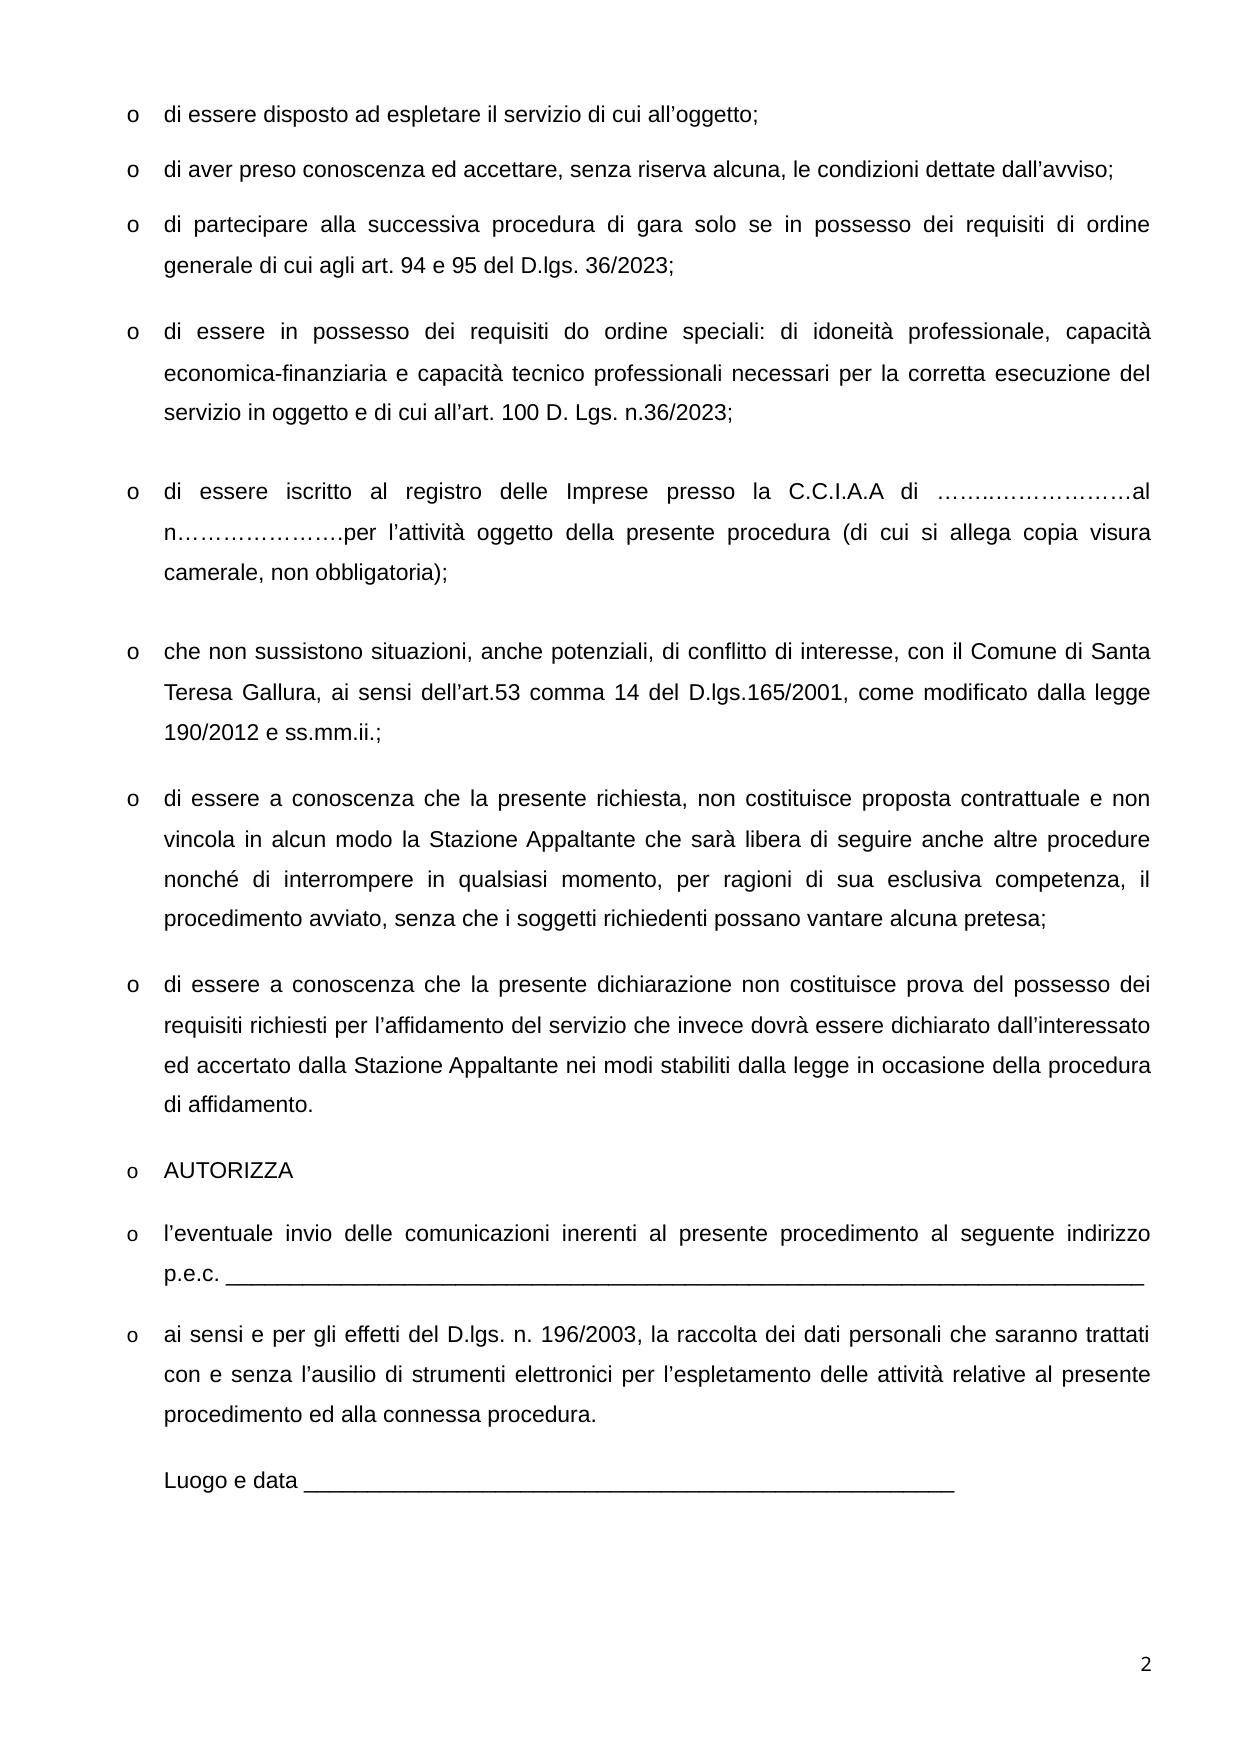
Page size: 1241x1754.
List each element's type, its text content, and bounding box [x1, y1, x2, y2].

list di essere a conoscenza che la presente dichiarazione non costituisce prova del possesso dei requisiti richiesti per l’affidamento del servizio che invece dovrà essere dichiarato dall’interessato ed accertato dalla Stazione Appaltante nei modi stabiliti dalla legge in occasione della procedura di affidamento. [126, 971, 1152, 1118]
list AUTORIZZA [126, 1157, 1152, 1185]
list di partecipare alla successiva procedura di gara solo se in possesso dei requisiti di ordine generale di cui agli art. 94 e 95 del D.lgs. 36/2023; [126, 211, 1152, 278]
list ai sensi e per gli effetti del D.lgs. n. 196/2003, la raccolta dei dati personali che saranno trattati con e senza l’ausilio di strumenti elettronici per l’espletamento delle attività relative al presente procedimento ed alla connessa procedura. [126, 1321, 1152, 1427]
list di essere iscritto al registro delle Imprese presso la C.C.I.A.A di ……..………………al n………………….per l’attività oggetto della presente procedura (di cui si allega copia visura camerale, non obbligatoria); [126, 478, 1152, 585]
list che non sussistono situazioni, anche potenziali, di conflitto di interesse, con il Comune di Santa Teresa Gallura, ai sensi dell’art.53 comma 14 del D.lgs.165/2001, come modificato dalla legge 190/2012 e ss.mm.ii.; [126, 638, 1152, 745]
list di aver preso conoscenza ed accettare, senza riserva alcuna, le condizioni dettate dall’avviso; [126, 156, 1152, 184]
list di essere a conoscenza che la presente richiesta, non costituisce proposta contrattuale e non vincola in alcun modo la Stazione Appaltante che sarà libera di seguire anche altre procedure nonché di interrompere in qualsiasi momento, per ragioni di sua esclusiva competenza, il procedimento avviato, senza che i soggetti richiedenti possano vantare alcuna pretesa; [126, 784, 1152, 931]
list l’eventuale invio delle comunicazioni inerenti al presente procedimento al seguente indirizzo p.e.c. ________________________________________________________________________ [126, 1219, 1152, 1287]
text Luogo e data ___________________________________________________ [164, 1467, 1152, 1493]
list di essere disposto ad espletare il servizio di cui all’oggetto; [126, 101, 1152, 130]
list di essere in possesso dei requisiti do ordine speciali: di idoneità professionale, capacità economica-finanziaria e capacità tecnico professionali necessari per la corretta esecuzione del servizio in oggetto e di cui all’art. 100 D. Lgs. n.36/2023; [126, 318, 1152, 425]
